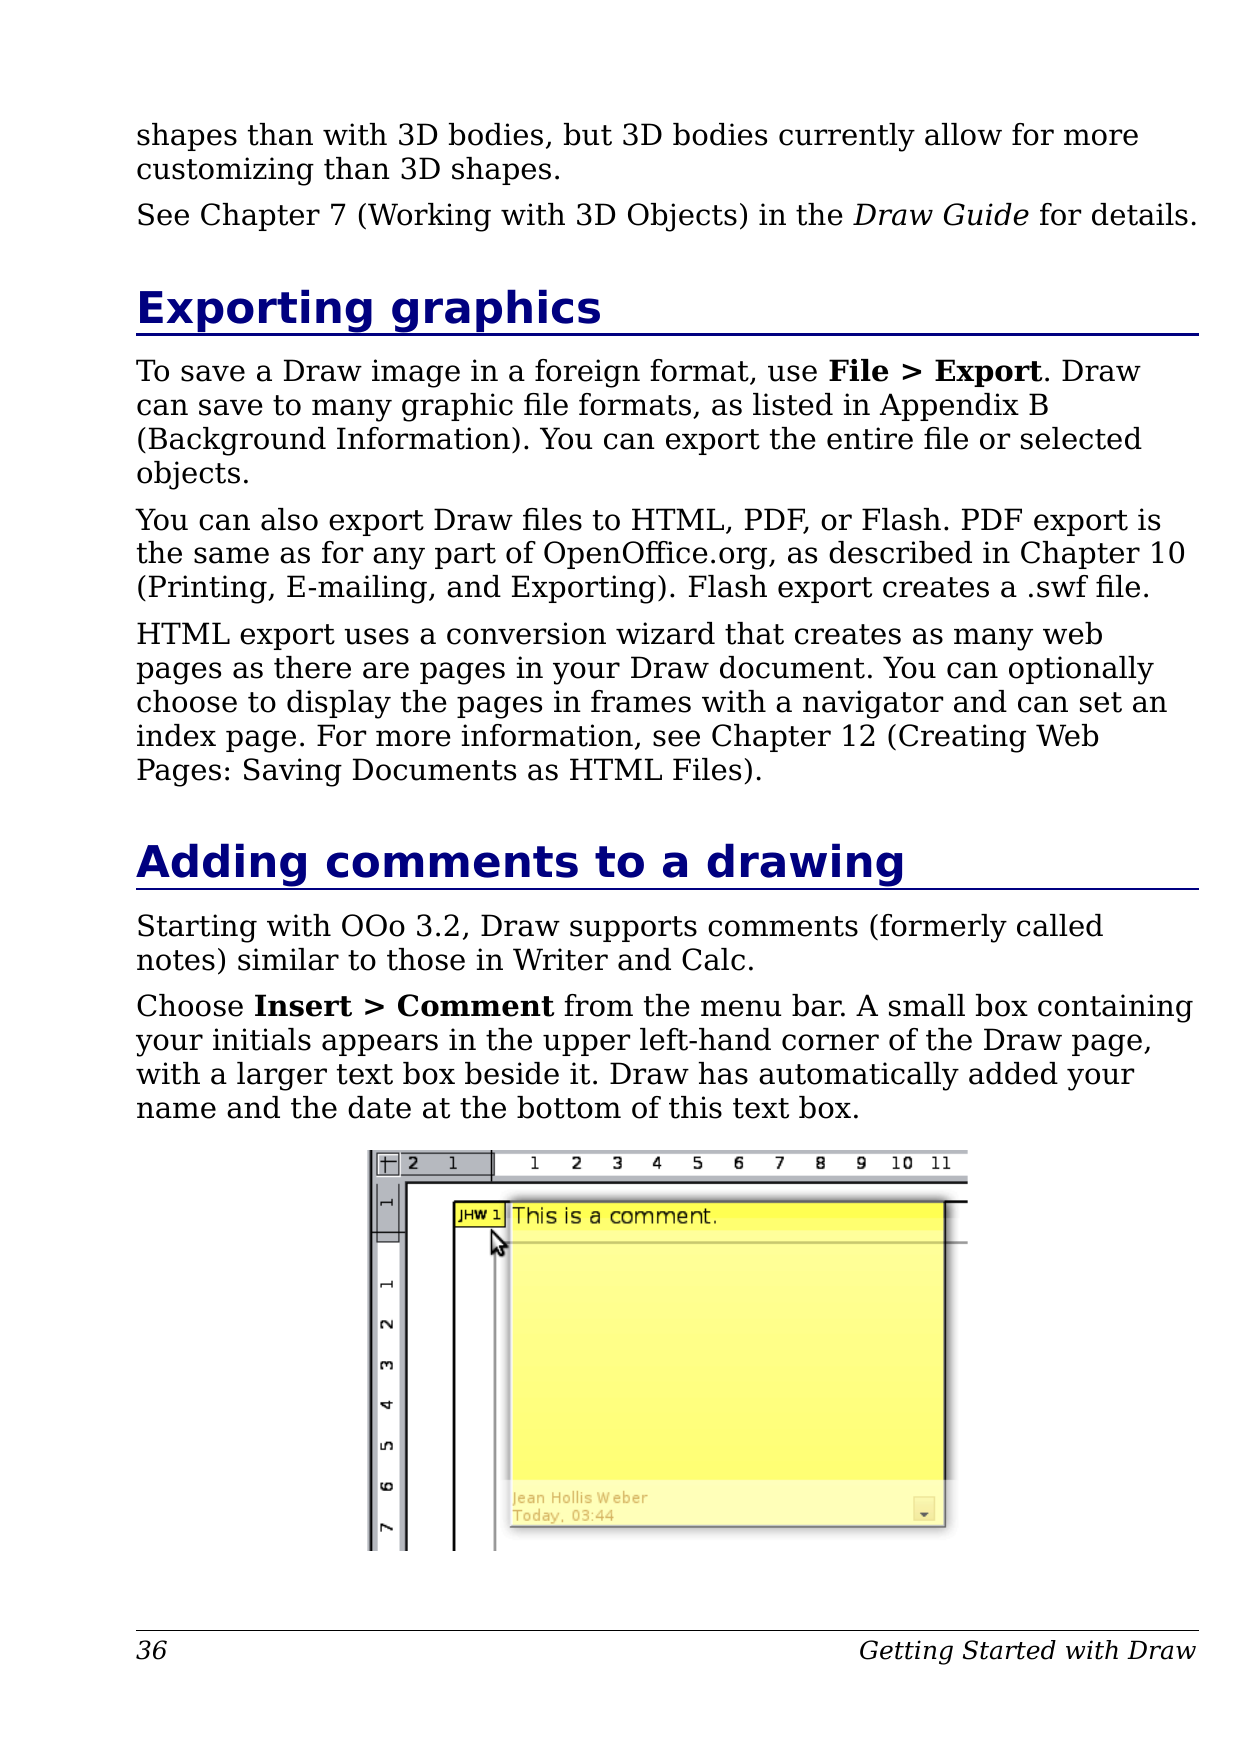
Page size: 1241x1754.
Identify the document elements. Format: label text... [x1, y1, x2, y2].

text See Chapter 7 (Working with 3D Objects) in the Draw Guide for details. [136, 198, 1199, 232]
text Starting with OOo 3.2, Draw supports comments (formerly called notes) similar to those in Writer and Calc. [136, 909, 1199, 977]
subtitle Exporting graphics [136, 282, 1199, 333]
subtitle Adding comments to a drawing [136, 837, 1199, 888]
text To save a Draw image in a foreign format, use File > Export. Draw can save to many graphic file formats, as listed in Appendix B (Background Information). You can export the entire file or selected objects. [136, 354, 1199, 490]
picture [367, 1150, 968, 1551]
text shapes than with 3D bodies, but 3D bodies currently allow for more customizing than 3D shapes. [136, 118, 1199, 186]
text You can also export Draw files to HTML, PDF, or Flash. PDF export is the same as for any part of OpenOffice.org, as described in Chapter 10 (Printing, E-mailing, and Exporting). Flash export creates a .swf file. [136, 503, 1199, 605]
text Choose Insert > Comment from the menu bar. A small box containing your initials appears in the upper left-hand corner of the Draw page, with a larger text box beside it. Draw has automatically added your name and the date at the bottom of this text box. [136, 989, 1199, 1125]
text HTML export uses a conversion wizard that creates as many web pages as there are pages in your Draw document. You can optionally choose to display the pages in frames with a navigator and can set an index page. For more information, see Chapter 12 (Creating Web Pages: Saving Documents as HTML Files). [136, 617, 1199, 787]
